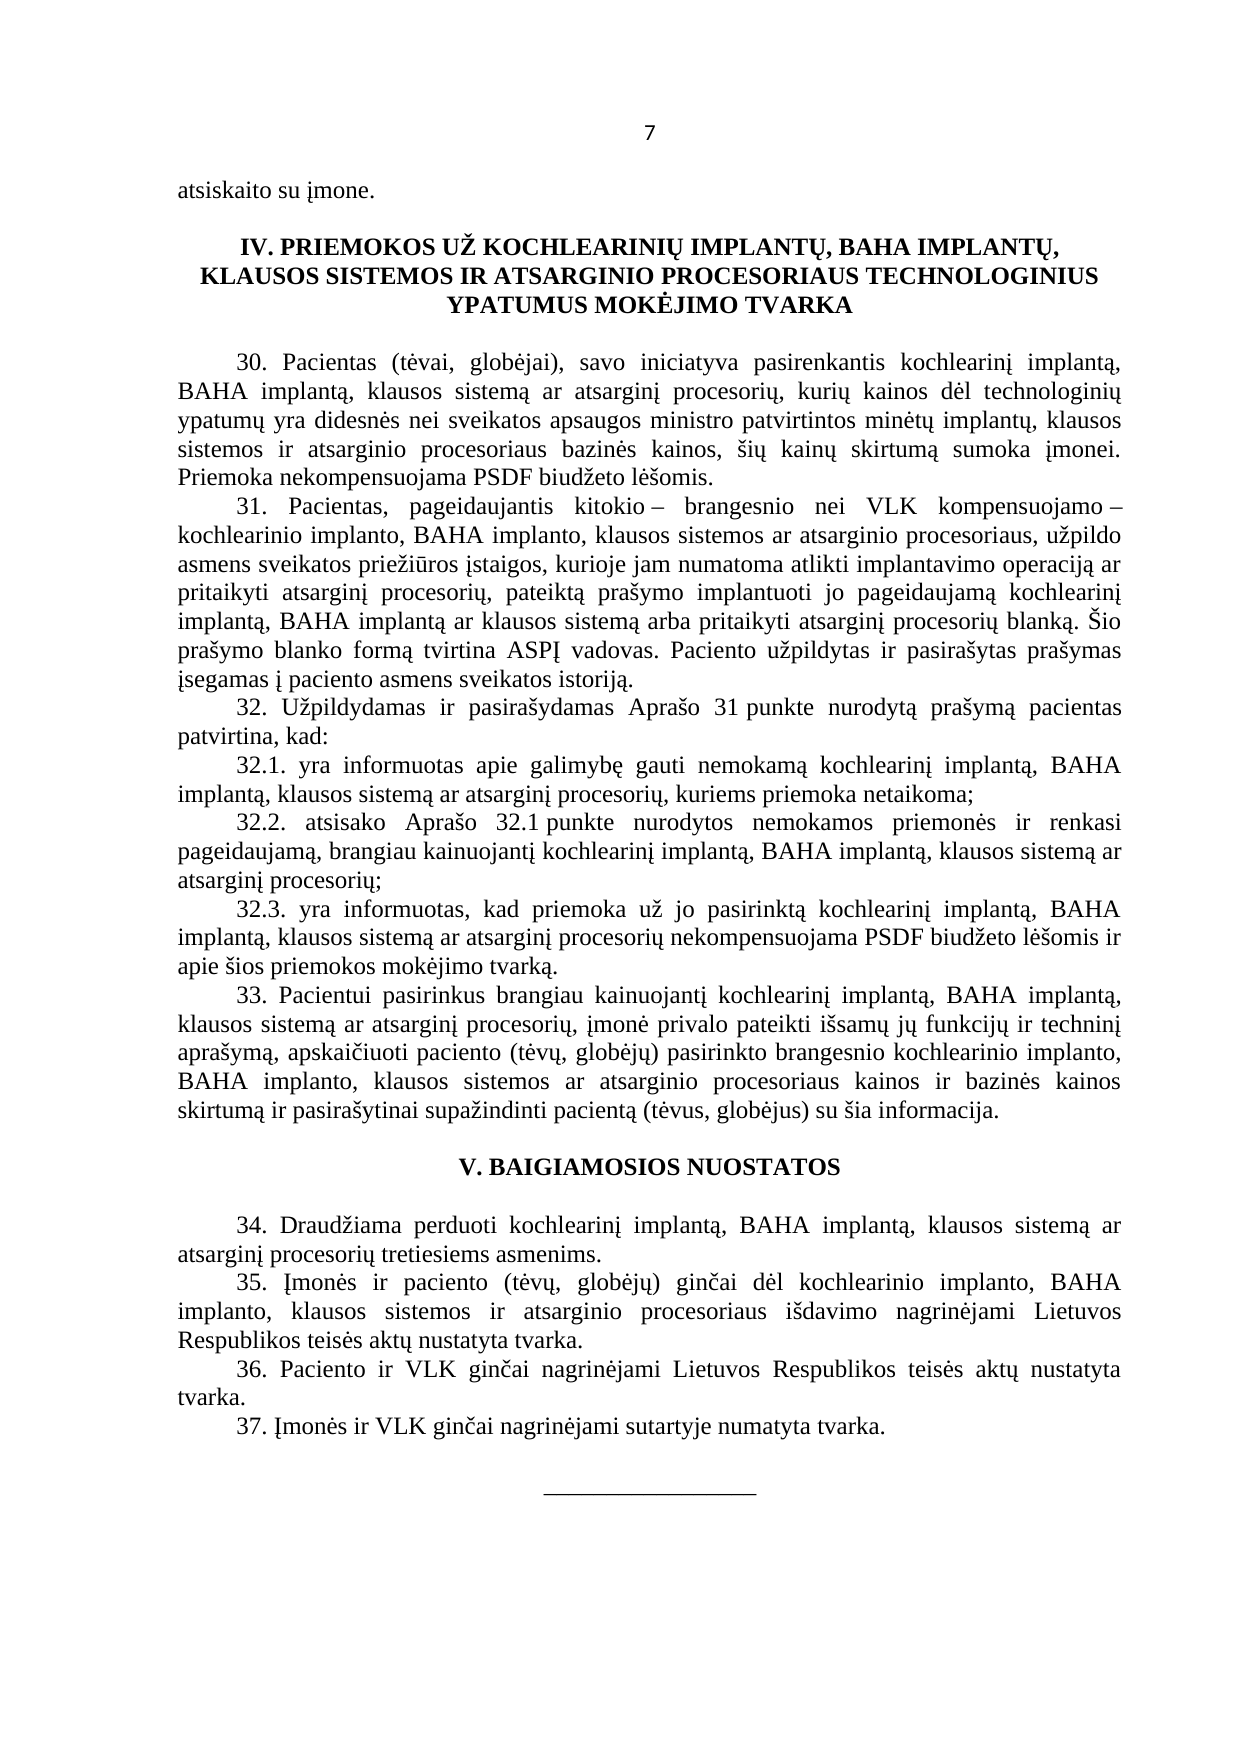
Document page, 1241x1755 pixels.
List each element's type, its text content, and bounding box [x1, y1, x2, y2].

text atsiskaito su įmone. [177, 175, 1122, 204]
text _________________ [177, 1469, 1122, 1497]
text V. BAIGIAMOSIOS NUOSTATOS [177, 1152, 1122, 1181]
text 32. Užpildydamas ir pasirašydamas Aprašo 31 punkte nurodytą prašymą pacientas patvirtina, kad: [177, 692, 1122, 750]
text 34. Draudžiama perduoti kochlearinį implantą, BAHA implantą, klausos sistemą ar atsarginį procesorių tretiesiems asmenims. [177, 1210, 1122, 1267]
text 32.2. atsisako Aprašo 32.1 punkte nurodytos nemokamos priemonės ir renkasi pageidaujamą, brangiau kainuojantį kochlearinį implantą, BAHA implantą, klausos sistemą ar atsarginį procesorių; [177, 807, 1122, 894]
text 32.1. yra informuotas apie galimybę gauti nemokamą kochlearinį implantą, BAHA implantą, klausos sistemą ar atsarginį procesorių, kuriems priemoka netaikoma; [177, 750, 1122, 807]
text 32.3. yra informuotas, kad priemoka už jo pasirinktą kochlearinį implantą, BAHA implantą, klausos sistemą ar atsarginį procesorių nekompensuojama PSDF biudžeto lėšomis ir apie šios priemokos mokėjimo tvarką. [177, 894, 1122, 980]
text 35. Įmonės ir paciento (tėvų, globėjų) ginčai dėl kochlearinio implanto, BAHA implanto, klausos sistemos ir atsarginio procesoriaus išdavimo nagrinėjami Lietuvos Respublikos teisės aktų nustatyta tvarka. [177, 1267, 1122, 1354]
text 37. Įmonės ir VLK ginčai nagrinėjami sutartyje numatyta tvarka. [177, 1411, 1122, 1440]
text 36. Paciento ir VLK ginčai nagrinėjami Lietuvos Respublikos teisės aktų nustatyta tvarka. [177, 1354, 1122, 1411]
text 30. Pacientas (tėvai, globėjai), savo iniciatyva pasirenkantis kochlearinį implantą, BAHA implantą, klausos sistemą ar atsarginį procesorių, kurių kainos dėl technologinių ypatumų yra didesnės nei sveikatos apsaugos ministro patvirtintos minėtų implantų, klausos sistemos ir atsarginio procesoriaus bazinės kainos, šių kainų skirtumą sumoka įmonei. Priemoka nekompensuojama PSDF biudžeto lėšomis. [177, 347, 1122, 491]
text IV. PRIEMOKOS UŽ KOCHLEARINIŲ IMPLANTŲ, BAHA IMPLANTŲ, KLAUSOS SISTEMOS IR ATSARGINIO PROCESORIAUS TECHNOLOGINIUS YPATUMUS MOKĖJIMO TVARKA [177, 232, 1122, 319]
text 33. Pacientui pasirinkus brangiau kainuojantį kochlearinį implantą, BAHA implantą, klausos sistemą ar atsarginį procesorių, įmonė privalo pateikti išsamų jų funkcijų ir techninį aprašymą, apskaičiuoti paciento (tėvų, globėjų) pasirinkto brangesnio kochlearinio implanto, BAHA implanto, klausos sistemos ar atsarginio procesoriaus kainos ir bazinės kainos skirtumą ir pasirašytinai supažindinti pacientą (tėvus, globėjus) su šia informacija. [177, 980, 1122, 1124]
text 31. Pacientas, pageidaujantis kitokio – brangesnio nei VLK kompensuojamo – kochlearinio implanto, BAHA implanto, klausos sistemos ar atsarginio procesoriaus, užpildo asmens sveikatos priežiūros įstaigos, kurioje jam numatoma atlikti implantavimo operaciją ar pritaikyti atsarginį procesorių, pateiktą prašymo implantuoti jo pageidaujamą kochlearinį implantą, BAHA implantą ar klausos sistemą arba pritaikyti atsarginį procesorių blanką. Šio prašymo blanko formą tvirtina ASPĮ vadovas. Paciento užpildytas ir pasirašytas prašymas įsegamas į paciento asmens sveikatos istoriją. [177, 491, 1122, 692]
